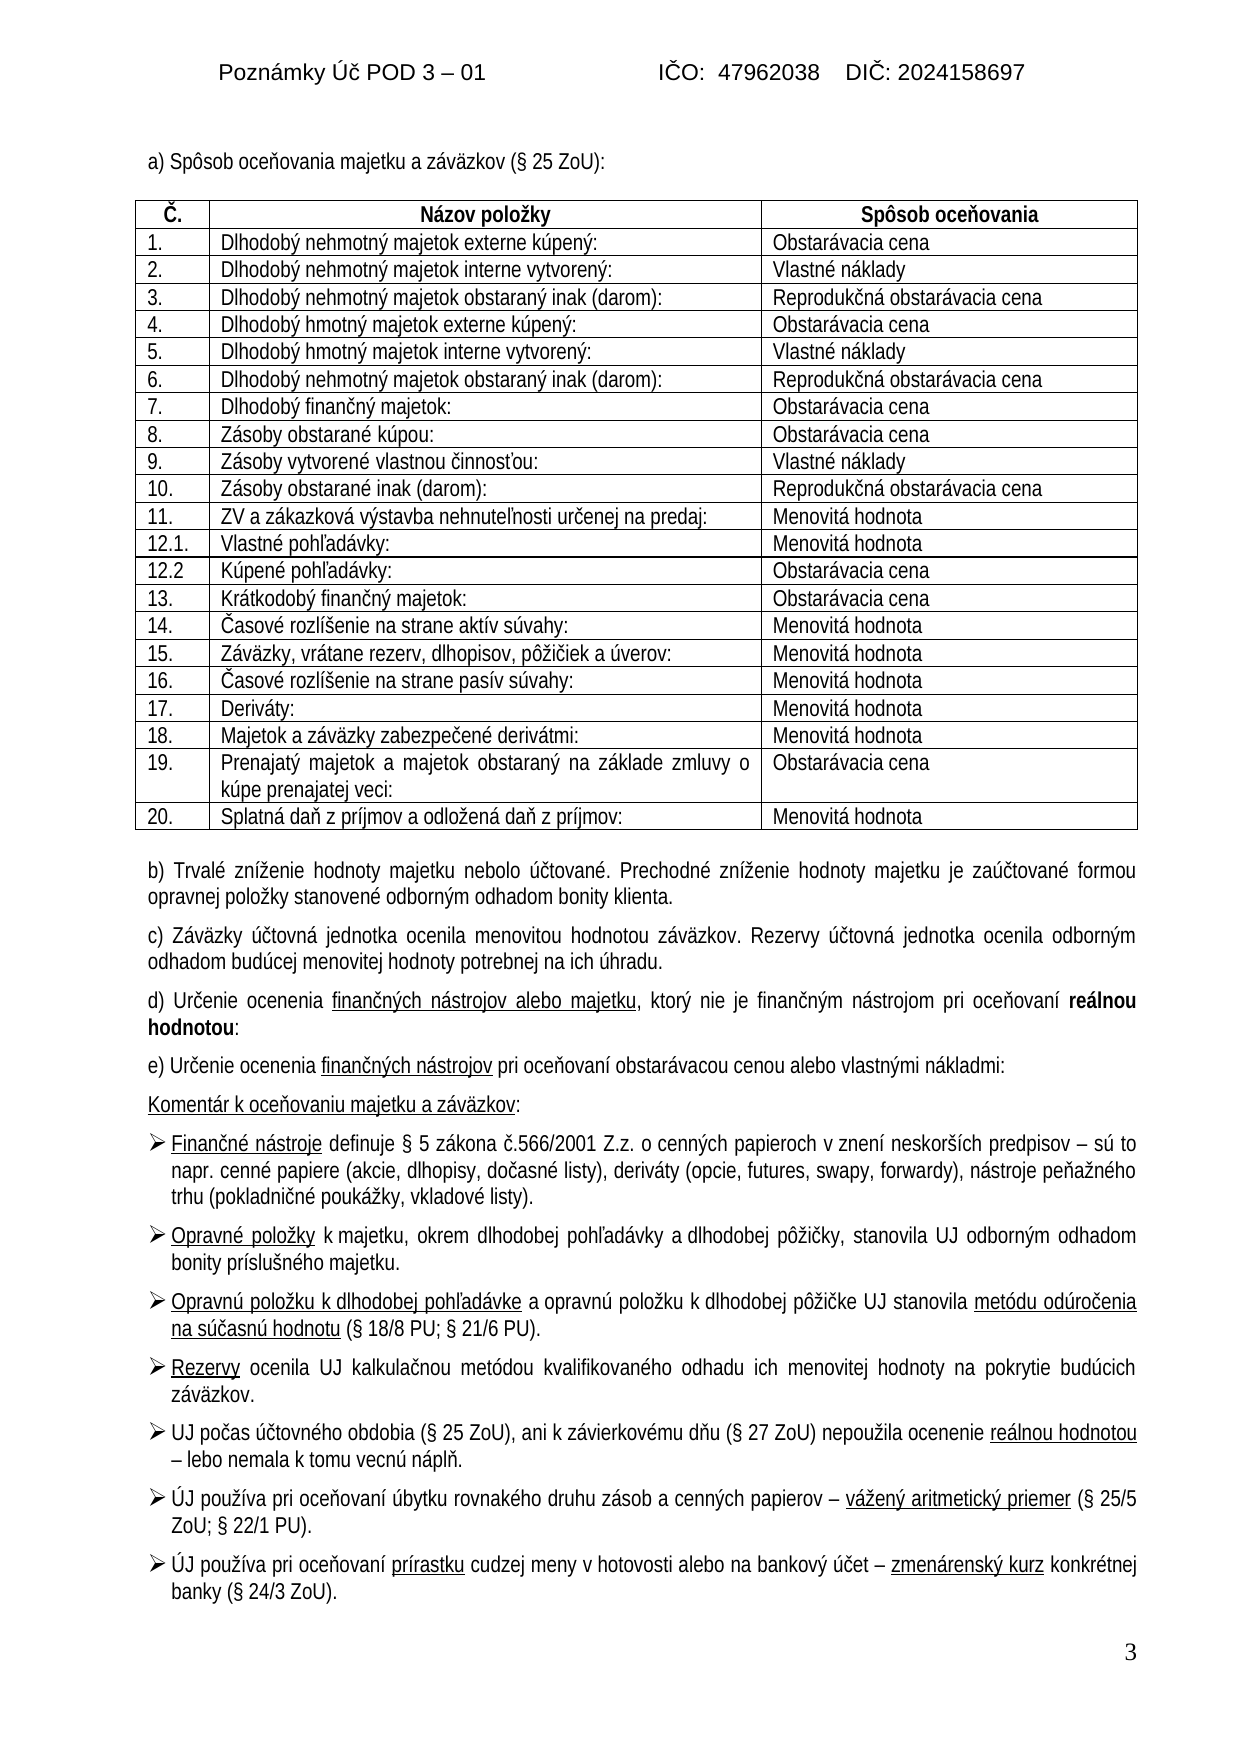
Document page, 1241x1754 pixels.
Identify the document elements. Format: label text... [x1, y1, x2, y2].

table_cell Menovitá hodnota [762, 640, 1137, 666]
table_cell Splatná daň z príjmov a odložená daň z príjmov: [210, 803, 761, 829]
table_cell 3. [136, 284, 209, 310]
table_cell 5. [136, 338, 209, 365]
table_cell Dlhodobý nehmotný majetok obstaraný inak (darom): [210, 366, 761, 392]
list ÚJ používa pri oceňovaní prírastku cudzej meny v hotovosti alebo na bankový účet – zmenárenský kurz konkrétnej banky (§ 24/3 ZoU). [148, 1551, 1137, 1604]
table_cell Dlhodobý finančný majetok: [210, 393, 761, 419]
table_cell 4. [136, 311, 209, 337]
table_cell Záväzky, vrátane rezerv, dlhopisov, pôžičiek a úverov: [210, 640, 761, 666]
table_cell 19. [136, 749, 209, 802]
table_cell Obstarávacia cena [762, 421, 1137, 447]
table_cell Vlastné náklady [762, 256, 1137, 282]
table_cell Vlastné pohľadávky: [210, 530, 761, 556]
table_cell Dlhodobý nehmotný majetok obstaraný inak (darom): [210, 284, 761, 310]
list ÚJ používa pri oceňovaní úbytku rovnakého druhu zásob a cenných papierov – vážený aritmetický priemer (§ 25/5 ZoU; § 22/1 PU). [148, 1485, 1137, 1538]
list Opravnú položku k dlhodobej pohľadávke a opravnú položku k dlhodobej pôžičke UJ stanovila metódu odúročenia na súčasnú hodnotu (§ 18/8 PU; § 21/6 PU). [148, 1288, 1137, 1341]
table_cell 16. [136, 667, 209, 693]
table_cell 7. [136, 393, 209, 419]
table_cell Zásoby vytvorené vlastnou činnosťou: [210, 448, 761, 474]
table_cell 17. [136, 695, 209, 721]
table_header Spôsob oceňovania [762, 201, 1137, 228]
table_cell Zásoby obstarané kúpou: [210, 421, 761, 447]
table_cell Majetok a záväzky zabezpečené derivátmi: [210, 722, 761, 748]
table_cell 12.2 [136, 558, 209, 584]
table_cell Kúpené pohľadávky: [210, 558, 761, 584]
table_cell 12.1. [136, 530, 209, 556]
table_cell Deriváty: [210, 695, 761, 721]
table_cell Obstarávacia cena [762, 393, 1137, 419]
table_cell Dlhodobý hmotný majetok externe kúpený: [210, 311, 761, 337]
table_cell Obstarávacia cena [762, 311, 1137, 337]
table_cell 2. [136, 256, 209, 282]
table_cell Menovitá hodnota [762, 695, 1137, 721]
table_cell 6. [136, 366, 209, 392]
text d) Určenie ocenenia finančných nástrojov alebo majetku, ktorý nie je finančným nástrojom pri oceňovaní reálnou hodnotou: [148, 987, 1137, 1040]
table_cell Dlhodobý hmotný majetok interne vytvorený: [210, 338, 761, 365]
list Rezervy ocenila UJ kalkulačnou metódou kvalifikovaného odhadu ich menovitej hodnoty na pokrytie budúcich záväzkov. [148, 1354, 1137, 1407]
table_cell Dlhodobý nehmotný majetok interne vytvorený: [210, 256, 761, 282]
table_cell Obstarávacia cena [762, 229, 1137, 255]
table_cell Menovitá hodnota [762, 612, 1137, 639]
table_cell Reprodukčná obstarávacia cena [762, 366, 1137, 392]
table_cell Obstarávacia cena [762, 585, 1137, 611]
table_cell Menovitá hodnota [762, 503, 1137, 529]
table_cell ZV a zákazková výstavba nehnuteľnosti určenej na predaj: [210, 503, 761, 529]
table_cell Zásoby obstarané inak (darom): [210, 475, 761, 502]
table_cell 11. [136, 503, 209, 529]
table_cell Obstarávacia cena [762, 749, 1137, 802]
table_cell 9. [136, 448, 209, 474]
table_cell Krátkodobý finančný majetok: [210, 585, 761, 611]
table_cell 15. [136, 640, 209, 666]
table_cell Menovitá hodnota [762, 667, 1137, 693]
table_header Názov položky [210, 201, 761, 228]
text c) Záväzky účtovná jednotka ocenila menovitou hodnotou záväzkov. Rezervy účtovná jednotka ocenila odborným odhadom budúcej menovitej hodnoty potrebnej na ich úhradu. [148, 922, 1137, 975]
list Opravné položky k majetku, okrem dlhodobej pohľadávky a dlhodobej pôžičky, stanovila UJ odborným odhadom bonity príslušného majetku. [148, 1222, 1137, 1275]
table_cell Vlastné náklady [762, 338, 1137, 365]
table_cell 13. [136, 585, 209, 611]
list Finančné nástroje definuje § 5 zákona č.566/2001 Z.z. o cenných papieroch v znení neskorších predpisov – sú to napr. cenné papiere (akcie, dlhopisy, dočasné listy), deriváty (opcie, futures, swapy, forwardy), nástroje peňažného trhu (pokladničné poukážky, vkladové listy). [148, 1130, 1137, 1210]
table_cell Reprodukčná obstarávacia cena [762, 475, 1137, 502]
table_cell Menovitá hodnota [762, 722, 1137, 748]
table_cell Vlastné náklady [762, 448, 1137, 474]
table_cell Časové rozlíšenie na strane aktív súvahy: [210, 612, 761, 639]
table_cell 18. [136, 722, 209, 748]
text e) Určenie ocenenia finančných nástrojov pri oceňovaní obstarávacou cenou alebo vlastnými nákladmi: [148, 1052, 1137, 1079]
table_cell Menovitá hodnota [762, 530, 1137, 556]
table_header Č. [136, 201, 209, 228]
table_cell 10. [136, 475, 209, 502]
table_cell Reprodukčná obstarávacia cena [762, 284, 1137, 310]
text Komentár k oceňovaniu majetku a záväzkov: [148, 1091, 1137, 1118]
table_cell 1. [136, 229, 209, 255]
table_cell Dlhodobý nehmotný majetok externe kúpený: [210, 229, 761, 255]
table_cell 14. [136, 612, 209, 639]
table_cell 20. [136, 803, 209, 829]
text a) Spôsob oceňovania majetku a záväzkov (§ 25 ZoU): [148, 148, 1151, 174]
list UJ počas účtovného obdobia (§ 25 ZoU), ani k závierkovému dňu (§ 27 ZoU) nepoužila ocenenie reálnou hodnotou – lebo nemala k tomu vecnú náplň. [148, 1419, 1137, 1473]
table_cell Menovitá hodnota [762, 803, 1137, 829]
table_cell Obstarávacia cena [762, 558, 1137, 584]
table_cell Prenajatý majetok a majetok obstaraný na základe zmluvy o kúpe prenajatej veci: [210, 749, 761, 802]
text b) Trvalé zníženie hodnoty majetku nebolo účtované. Prechodné zníženie hodnoty majetku je zaúčtované formou opravnej položky stanovené odborným odhadom bonity klienta. [148, 857, 1137, 909]
table_cell 8. [136, 421, 209, 447]
table_cell Časové rozlíšenie na strane pasív súvahy: [210, 667, 761, 693]
